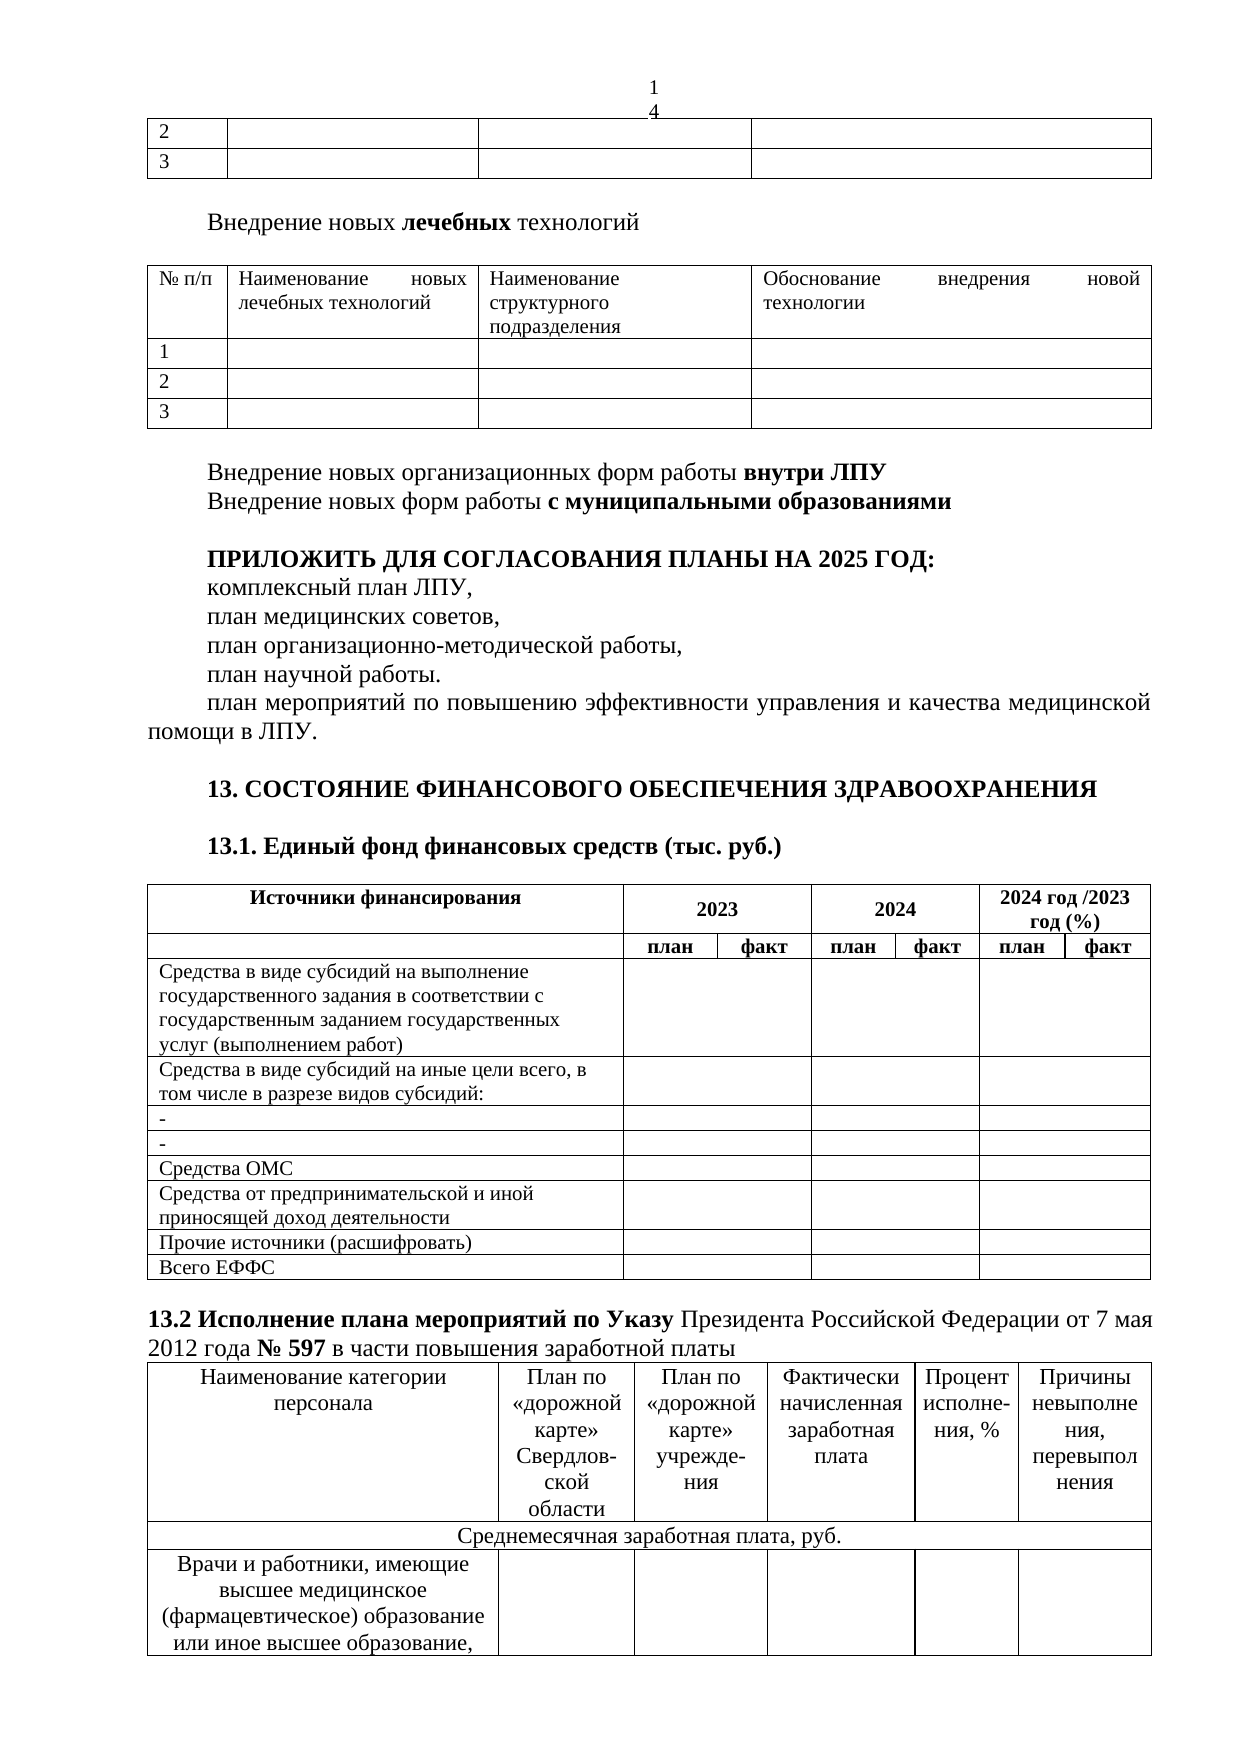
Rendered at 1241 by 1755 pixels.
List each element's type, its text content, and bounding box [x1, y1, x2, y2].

table_cell Средства от предпринимательской и иной приносящей доход деятельности [148, 1181, 623, 1229]
table_cell [812, 1255, 979, 1279]
table_cell [228, 399, 478, 428]
table_cell [499, 1550, 634, 1655]
table_cell [635, 1550, 767, 1655]
table_header Наименование новых лечебных технологий [228, 266, 478, 338]
table_header Источники финансирования [148, 885, 623, 933]
table_cell [148, 934, 623, 958]
table_header № п/п [148, 266, 227, 338]
table_header План по «дорожной карте» учрежде-ния [635, 1363, 767, 1521]
table_header Обоснование внедрения новой технологии [752, 266, 1151, 338]
table_cell [812, 1181, 979, 1229]
table_cell [624, 959, 811, 1056]
table_cell [1019, 1550, 1151, 1655]
table_header Причины невыполнения, перевыполнения [1019, 1363, 1151, 1521]
text план медицинских советов, [207, 601, 1152, 630]
table_cell [980, 1181, 1150, 1229]
table_cell [624, 1255, 811, 1279]
table_cell [624, 1181, 811, 1229]
table_cell [479, 399, 751, 428]
table_cell план [812, 934, 895, 958]
table_cell факт [718, 934, 811, 958]
table_cell [752, 119, 1151, 148]
table_cell [980, 1255, 1150, 1279]
table_cell [980, 1131, 1150, 1155]
text план организационно-методической работы, [207, 630, 1152, 659]
table_cell [228, 149, 478, 178]
table_cell [228, 369, 478, 398]
table_cell [228, 339, 478, 368]
table_cell [624, 1230, 811, 1254]
table_cell [812, 1230, 979, 1254]
table_header 2024 [812, 885, 979, 933]
table_header Наименование структурного подразделения [479, 266, 751, 338]
table_cell [916, 1550, 1018, 1655]
table_cell [624, 1131, 811, 1155]
table_cell - [148, 1106, 623, 1130]
table_cell план [624, 934, 717, 958]
table_cell Среднемесячная заработная плата, руб. [148, 1522, 1151, 1548]
table_cell 2 [148, 369, 227, 398]
table_cell [752, 339, 1151, 368]
table_cell план [980, 934, 1064, 958]
table_cell [624, 1156, 811, 1180]
text план научной работы. [207, 659, 1152, 687]
table_header Процент исполне-ния, % [916, 1363, 1018, 1521]
table_header Фактически начисленная заработная плата [768, 1363, 914, 1521]
table_cell Всего ЕФФС [148, 1255, 623, 1279]
table_cell Средства в виде субсидий на иные цели всего, в том числе в разрезе видов субсидий: [148, 1057, 623, 1105]
table_cell [980, 1156, 1150, 1180]
table_cell [812, 1131, 979, 1155]
table_cell [624, 1057, 811, 1105]
table_cell 2 [148, 119, 227, 148]
table_cell [752, 149, 1151, 178]
text Внедрение новых организационных форм работы внутри ЛПУ [148, 457, 1152, 486]
table_cell [980, 1230, 1150, 1254]
table_cell Прочие источники (расшифровать) [148, 1230, 623, 1254]
table_cell Средства в виде субсидий на выполнение государственного задания в соответствии с государственным заданием государственных услуг (выполнением работ) [148, 959, 623, 1056]
text 13.1. Единый фонд финансовых средств (тыс. руб.) [148, 831, 1152, 860]
table_cell [980, 1106, 1150, 1130]
table_cell [479, 369, 751, 398]
table_cell [479, 339, 751, 368]
table_cell [812, 1057, 979, 1105]
table_header 2024 год /2023 год (%) [980, 885, 1150, 933]
table_cell [479, 149, 751, 178]
table_cell факт [1066, 934, 1150, 958]
table_cell Врачи и работники, имеющие высшее медицинское (фармацевтическое) образование или иное высшее образование, [148, 1550, 498, 1655]
table_cell [768, 1550, 914, 1655]
text комплексный план ЛПУ, [207, 572, 1152, 601]
table_cell 3 [148, 399, 227, 428]
table_cell - [148, 1131, 623, 1155]
text ПРИЛОЖИТЬ ДЛЯ СОГЛАСОВАНИЯ ПЛАНЫ НА 2025 ГОД: [148, 544, 1152, 572]
table_cell [980, 1057, 1150, 1105]
table_cell 1 [148, 339, 227, 368]
table_cell [812, 1156, 979, 1180]
table_cell факт [896, 934, 979, 958]
table_cell [752, 399, 1151, 428]
text 13.2 Исполнение плана мероприятий по Указу Президента Российской Федерации от 7 мая 2012 года № 597 в части повышения заработной платы [148, 1304, 1158, 1362]
table_cell 3 [148, 149, 227, 178]
table_cell [980, 959, 1150, 1056]
table_cell [479, 119, 751, 148]
table_cell [812, 959, 979, 1056]
table_header Наименование категории персонала [148, 1363, 498, 1521]
table_cell [812, 1106, 979, 1130]
table_cell Средства ОМС [148, 1156, 623, 1180]
table_cell [624, 1106, 811, 1130]
table_header 2023 [624, 885, 811, 933]
text план мероприятий по повышению эффективности управления и качества медицинской помощи в ЛПУ. [148, 687, 1152, 745]
table_cell [752, 369, 1151, 398]
text 13. СОСТОЯНИЕ ФИНАНСОВОГО ОБЕСПЕЧЕНИЯ ЗДРАВООХРАНЕНИЯ [148, 774, 1152, 802]
text Внедрение новых форм работы с муниципальными образованиями [148, 486, 1152, 515]
table_cell [228, 119, 478, 148]
text Внедрение новых лечебных технологий [148, 207, 1152, 236]
table_header План по «дорожной карте» Свердлов-ской области [499, 1363, 634, 1521]
